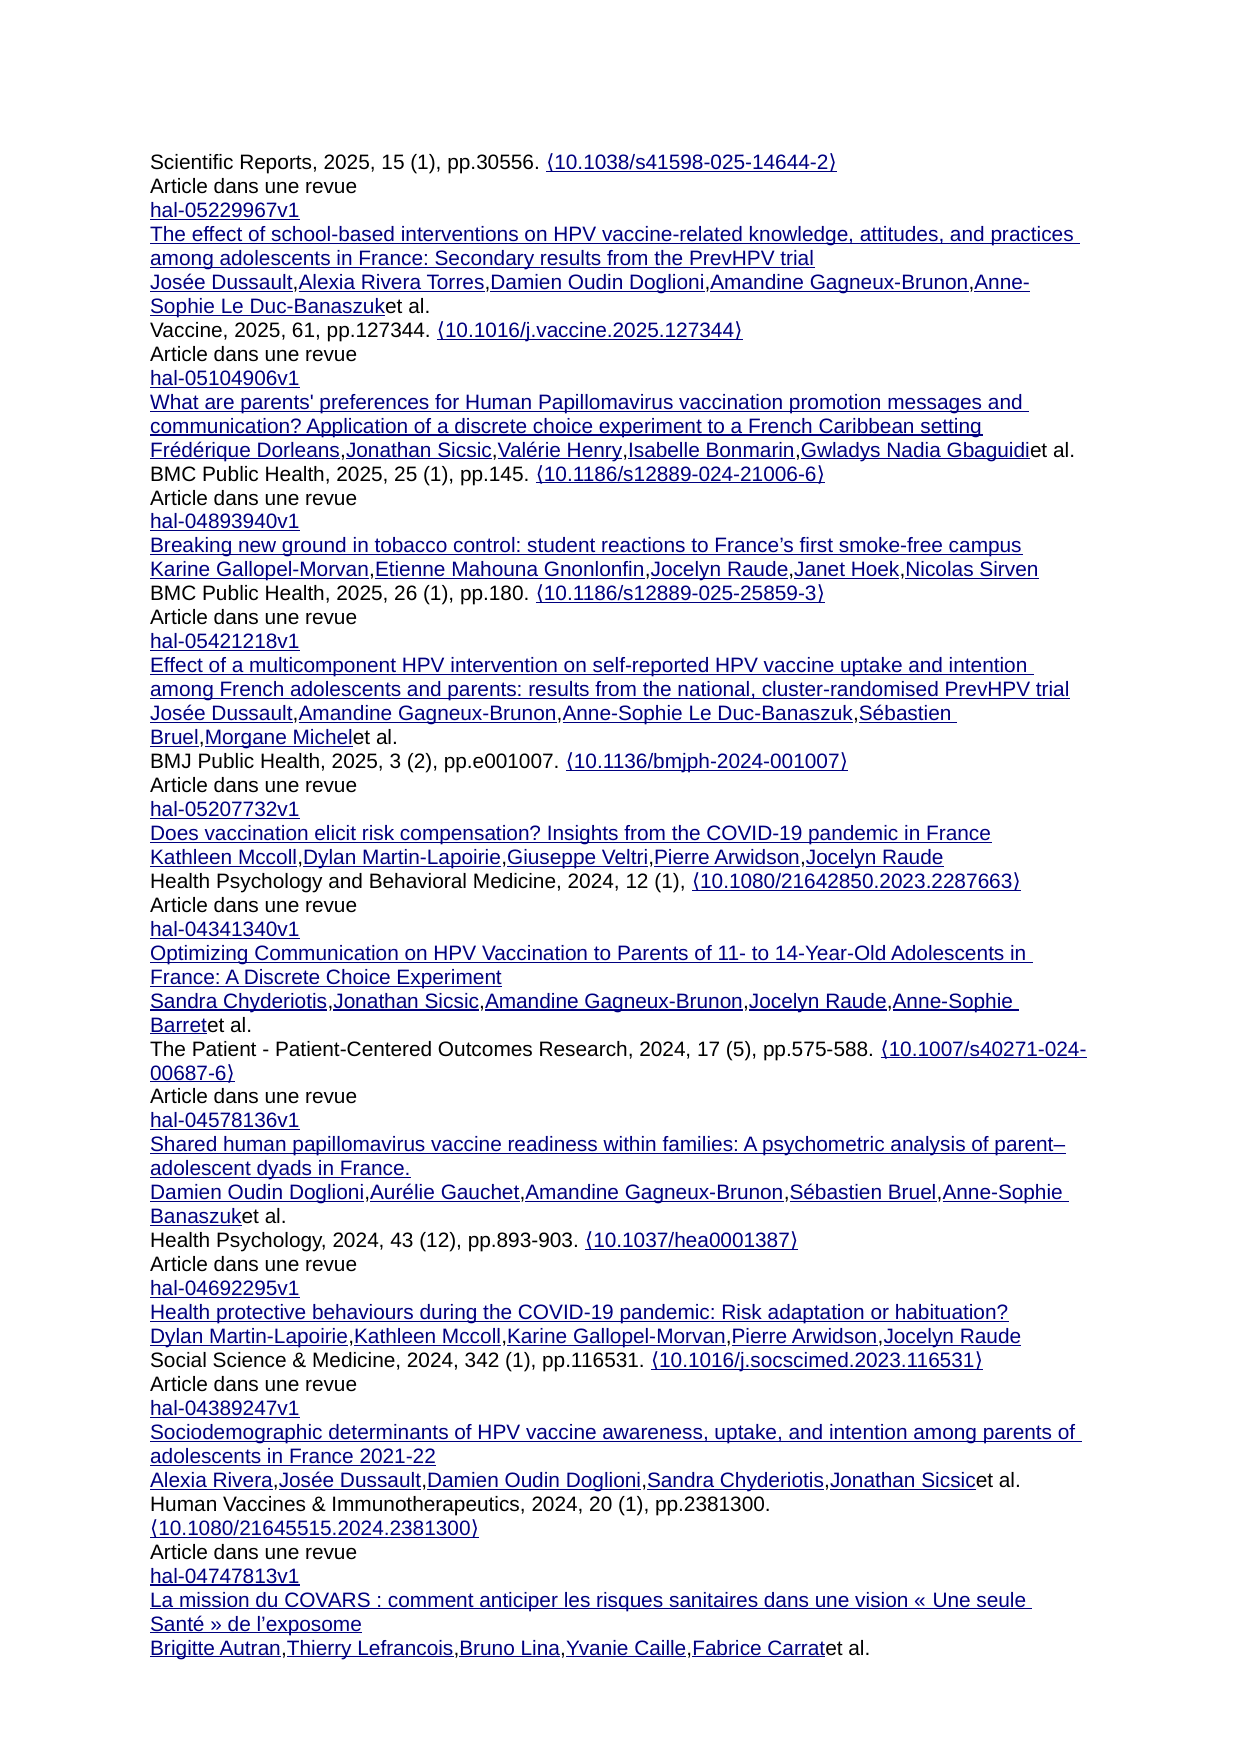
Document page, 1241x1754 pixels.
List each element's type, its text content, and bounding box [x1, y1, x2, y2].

table_cell Optimizing Communication on HPV Vaccination to Parents of 11- to 14-Year-Old Adolescents in France: A Discrete Choice Experiment Sandra Chyderiotis,Jonathan Sicsic,Amandine Gagneux-Brunon,Jocelyn Raude,Anne-Sophie Barretet al. The Patient - Patient-Centered Outcomes Research, 2024, 17 (5), pp.575-588. ⟨10.1007/s40271-024-00687-6⟩ Article dans une revue hal-04578136v1 [150, 941, 1090, 1132]
table_cell The effect of school-based interventions on HPV vaccine-related knowledge, attitudes, and practices among adolescents in France: Secondary results from the PrevHPV trial Josée Dussault,Alexia Rivera Torres,Damien Oudin Doglioni,Amandine Gagneux-Brunon,Anne-Sophie Le Duc-Banaszuket al. Vaccine, 2025, 61, pp.127344. ⟨10.1016/j.vaccine.2025.127344⟩ Article dans une revue hal-05104906v1 [150, 222, 1090, 389]
table_cell Sociodemographic determinants of HPV vaccine awareness, uptake, and intention among parents of adolescents in France 2021-22 Alexia Rivera,Josée Dussault,Damien Oudin Doglioni,Sandra Chyderiotis,Jonathan Sicsicet al. Human Vaccines & Immunotherapeutics, 2024, 20 (1), pp.2381300. ⟨10.1080/21645515.2024.2381300⟩ Article dans une revue hal-04747813v1 [150, 1420, 1090, 1587]
table_cell Shared human papillomavirus vaccine readiness within families: A psychometric analysis of parent–adolescent dyads in France. Damien Oudin Doglioni,Aurélie Gauchet,Amandine Gagneux-Brunon,Sébastien Bruel,Anne-Sophie Banaszuket al. Health Psychology, 2024, 43 (12), pp.893-903. ⟨10.1037/hea0001387⟩ Article dans une revue hal-04692295v1 [150, 1132, 1090, 1300]
table_cell Breaking new ground in tobacco control: student reactions to France’s first smoke-free campus Karine Gallopel-Morvan,Etienne Mahouna Gnonlonfin,Jocelyn Raude,Janet Hoek,Nicolas Sirven BMC Public Health, 2025, 26 (1), pp.180. ⟨10.1186/s12889-025-25859-3⟩ Article dans une revue hal-05421218v1 [150, 533, 1090, 653]
table_cell What are parents' preferences for Human Papillomavirus vaccination promotion messages and communication? Application of a discrete choice experiment to a French Caribbean setting Frédérique Dorleans,Jonathan Sicsic,Valérie Henry,Isabelle Bonmarin,Gwladys Nadia Gbaguidiet al. BMC Public Health, 2025, 25 (1), pp.145. ⟨10.1186/s12889-024-21006-6⟩ Article dans une revue hal-04893940v1 [150, 390, 1090, 533]
table_cell La mission du COVARS : comment anticiper les risques sanitaires dans une vision « Une seule Santé » de l’exposome Brigitte Autran,Thierry Lefrancois,Bruno Lina,Yvanie Caille,Fabrice Carratet al. [150, 1588, 1090, 1659]
table_cell Does vaccination elicit risk compensation? Insights from the COVID-19 pandemic in France Kathleen Mccoll,Dylan Martin-Lapoirie,Giuseppe Veltri,Pierre Arwidson,Jocelyn Raude Health Psychology and Behavioral Medicine, 2024, 12 (1), ⟨10.1080/21642850.2023.2287663⟩ Article dans une revue hal-04341340v1 [150, 821, 1090, 941]
table_cell Health protective behaviours during the COVID-19 pandemic: Risk adaptation or habituation? Dylan Martin-Lapoirie,Kathleen Mccoll,Karine Gallopel-Morvan,Pierre Arwidson,Jocelyn Raude Social Science & Medicine, 2024, 342 (1), pp.116531. ⟨10.1016/j.socscimed.2023.116531⟩ Article dans une revue hal-04389247v1 [150, 1300, 1090, 1420]
table_cell Scientific Reports, 2025, 15 (1), pp.30556. ⟨10.1038/s41598-025-14644-2⟩ Article dans une revue hal-05229967v1 [150, 150, 1090, 222]
table_cell Effect of a multicomponent HPV intervention on self-reported HPV vaccine uptake and intention among French adolescents and parents: results from the national, cluster-randomised PrevHPV trial Josée Dussault,Amandine Gagneux-Brunon,Anne-Sophie Le Duc-Banaszuk,Sébastien Bruel,Morgane Michelet al. BMJ Public Health, 2025, 3 (2), pp.e001007. ⟨10.1136/bmjph-2024-001007⟩ Article dans une revue hal-05207732v1 [150, 653, 1090, 821]
